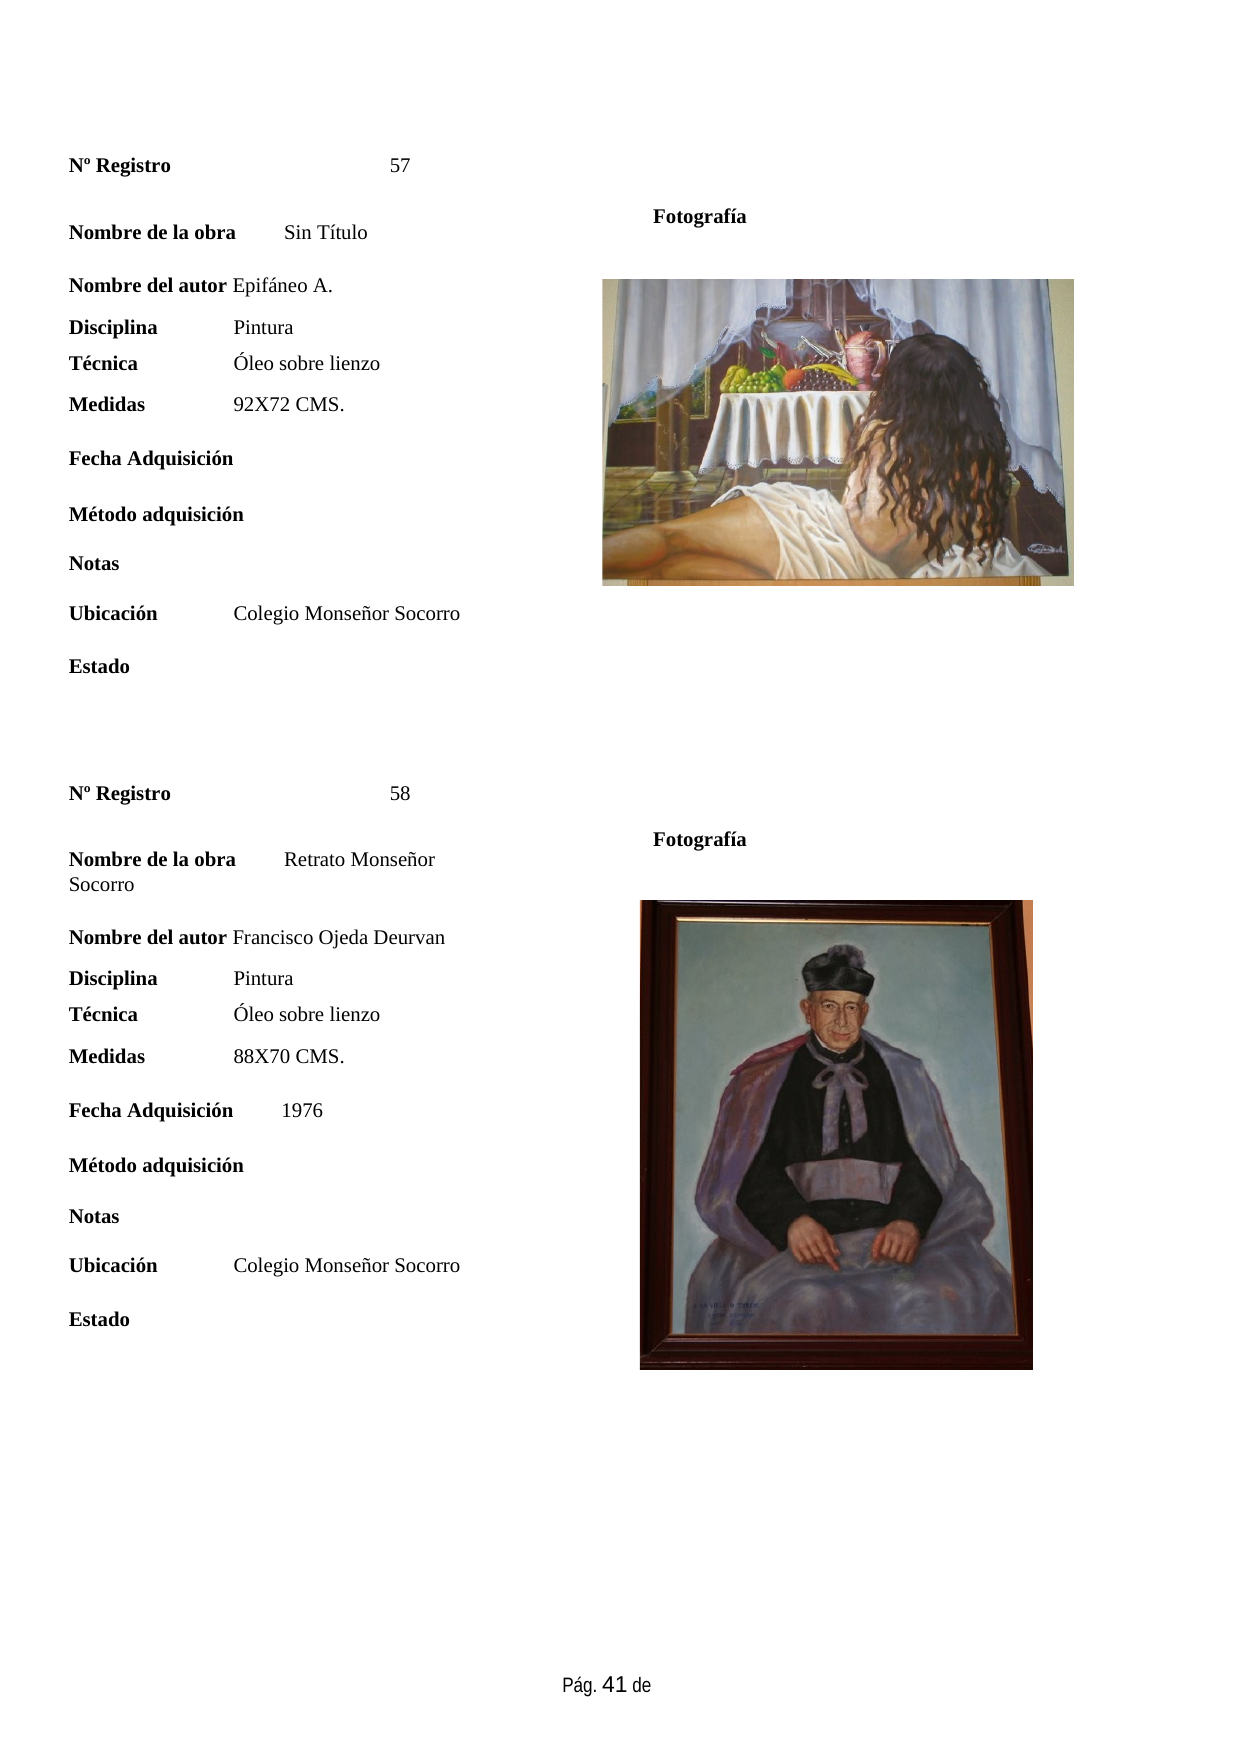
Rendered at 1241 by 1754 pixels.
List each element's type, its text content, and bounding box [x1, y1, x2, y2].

text Fotografía [653, 204, 1090, 228]
text Nombre de la obra Retrato Monseñor Socorro [68, 847, 505, 896]
text Fecha Adquisición [68, 446, 505, 470]
text Disciplina Pintura [68, 315, 505, 339]
text Fotografía [653, 827, 1090, 851]
text Disciplina Pintura [68, 966, 505, 990]
text Estado [68, 654, 505, 678]
text Nº Registro 58 [68, 781, 505, 804]
text Nombre del autor Epifáneo A. [68, 273, 505, 297]
text Ubicación Colegio Monseñor Socorro [68, 601, 505, 625]
text Nombre de la obra Sin Título [68, 220, 505, 244]
text Técnica Óleo sobre lienzo [68, 351, 505, 374]
text Nº Registro 57 [68, 153, 505, 177]
text Medidas 88X70 CMS. Fecha Adquisición 1976 Método adquisición [68, 1043, 344, 1177]
text Notas [68, 1208, 505, 1228]
text Método adquisición Notas [68, 502, 293, 575]
picture [639, 900, 1033, 1370]
text Estado [68, 1307, 505, 1331]
text Medidas 92X72 CMS. [68, 392, 505, 416]
text Ubicación Colegio Monseñor Socorro [68, 1253, 505, 1277]
picture [602, 279, 1074, 586]
text Nombre del autor Francisco Ojeda Deurvan [68, 925, 505, 949]
text Técnica Óleo sobre lienzo [68, 1002, 505, 1026]
